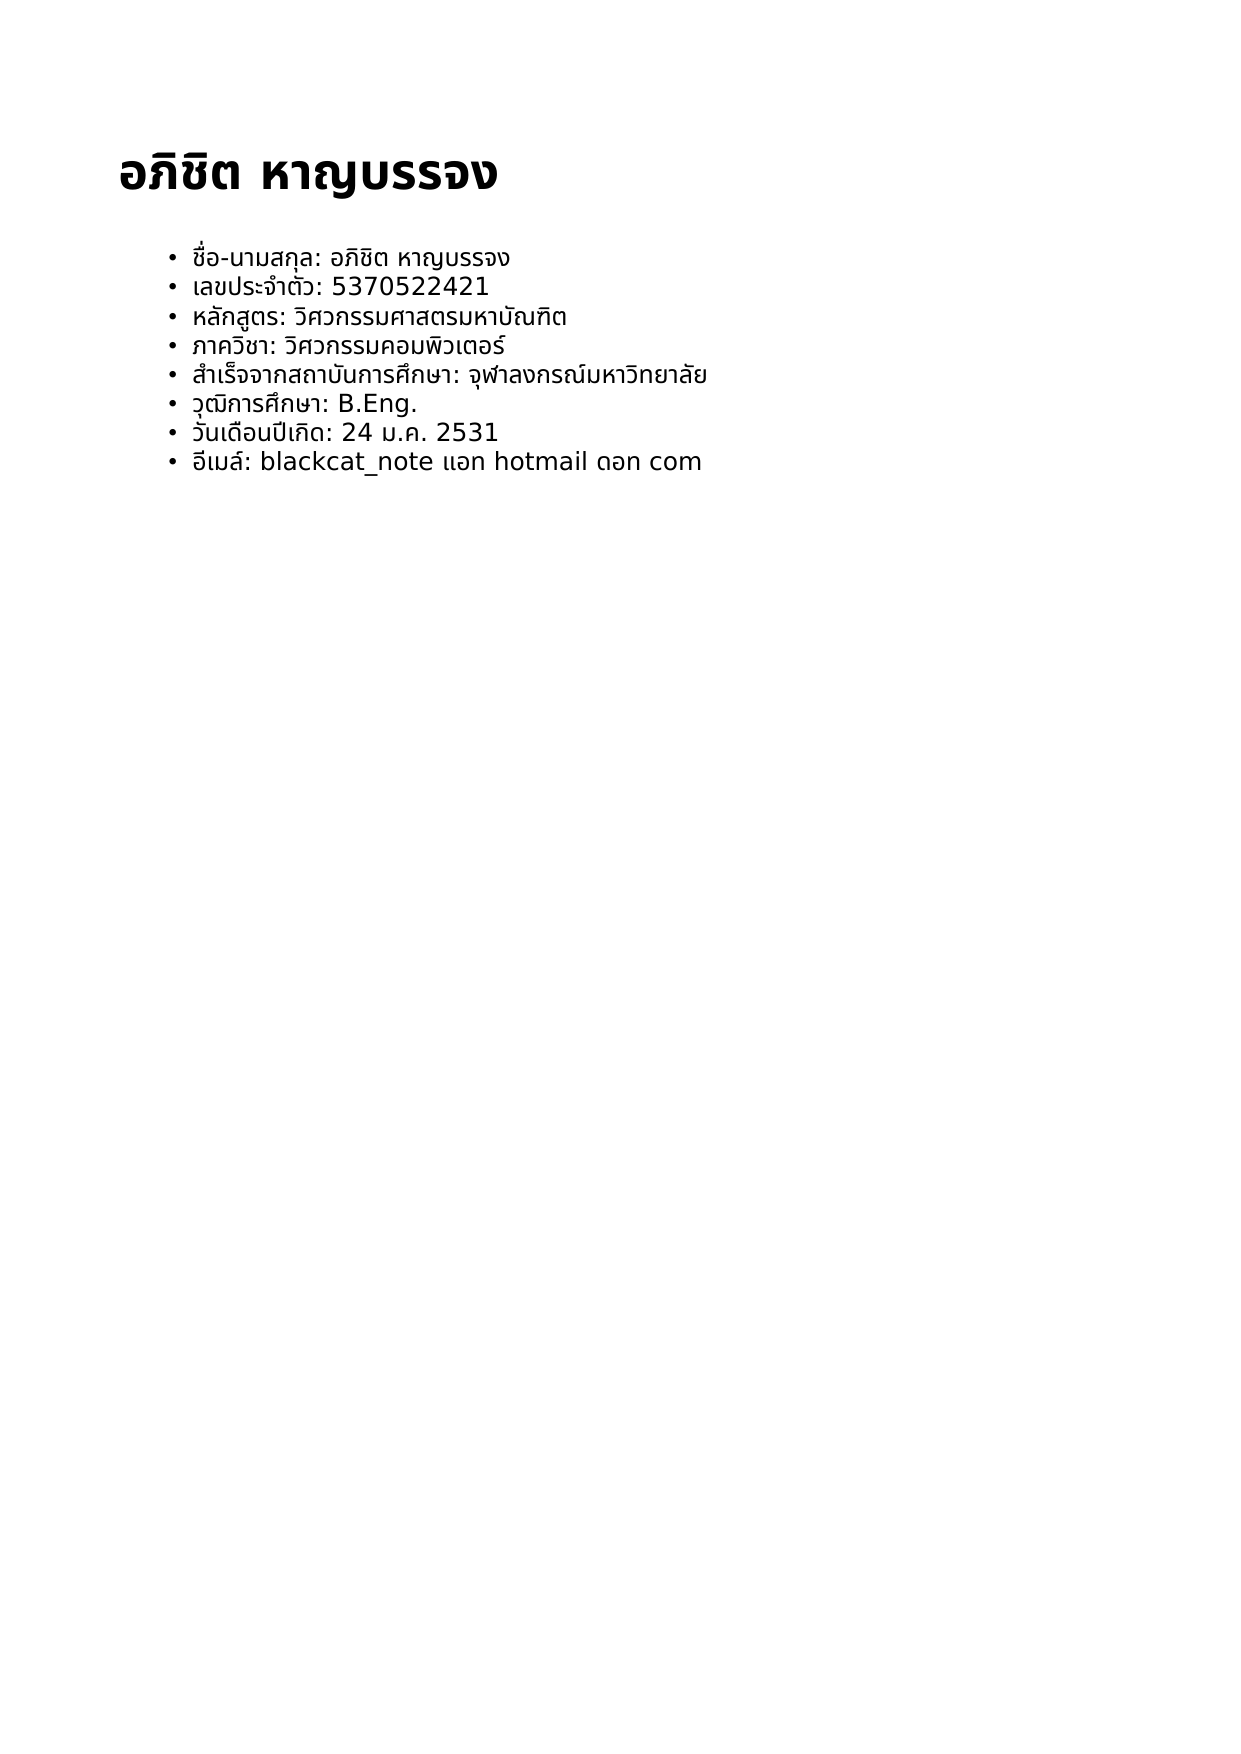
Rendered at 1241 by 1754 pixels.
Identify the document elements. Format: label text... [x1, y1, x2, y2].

list ชื่อ-นามสกุล: อภิชิต หาญบรรจง [177, 243, 1122, 272]
list วุฒิการศึกษา: B.Eng. [177, 389, 1122, 418]
list อีเมล์: blackcat_note แอท hotmail ดอท com [177, 447, 1122, 477]
subtitle อภิชิต หาญบรรจง [118, 143, 1122, 201]
list สําเร็จจากสถาบันการศึกษา: จุฬาลงกรณ์มหาวิทยาลัย [177, 360, 1122, 389]
list หลักสูตร: วิศวกรรมศาสตรมหาบัณฑิต [177, 302, 1122, 331]
list วันเดือนปีเกิด: 24 ม.ค. 2531 [177, 418, 1122, 447]
list เลขประจําตัว: 5370522421 [177, 272, 1122, 302]
list ภาควิชา: วิศวกรรมคอมพิวเตอร์ [177, 331, 1122, 360]
